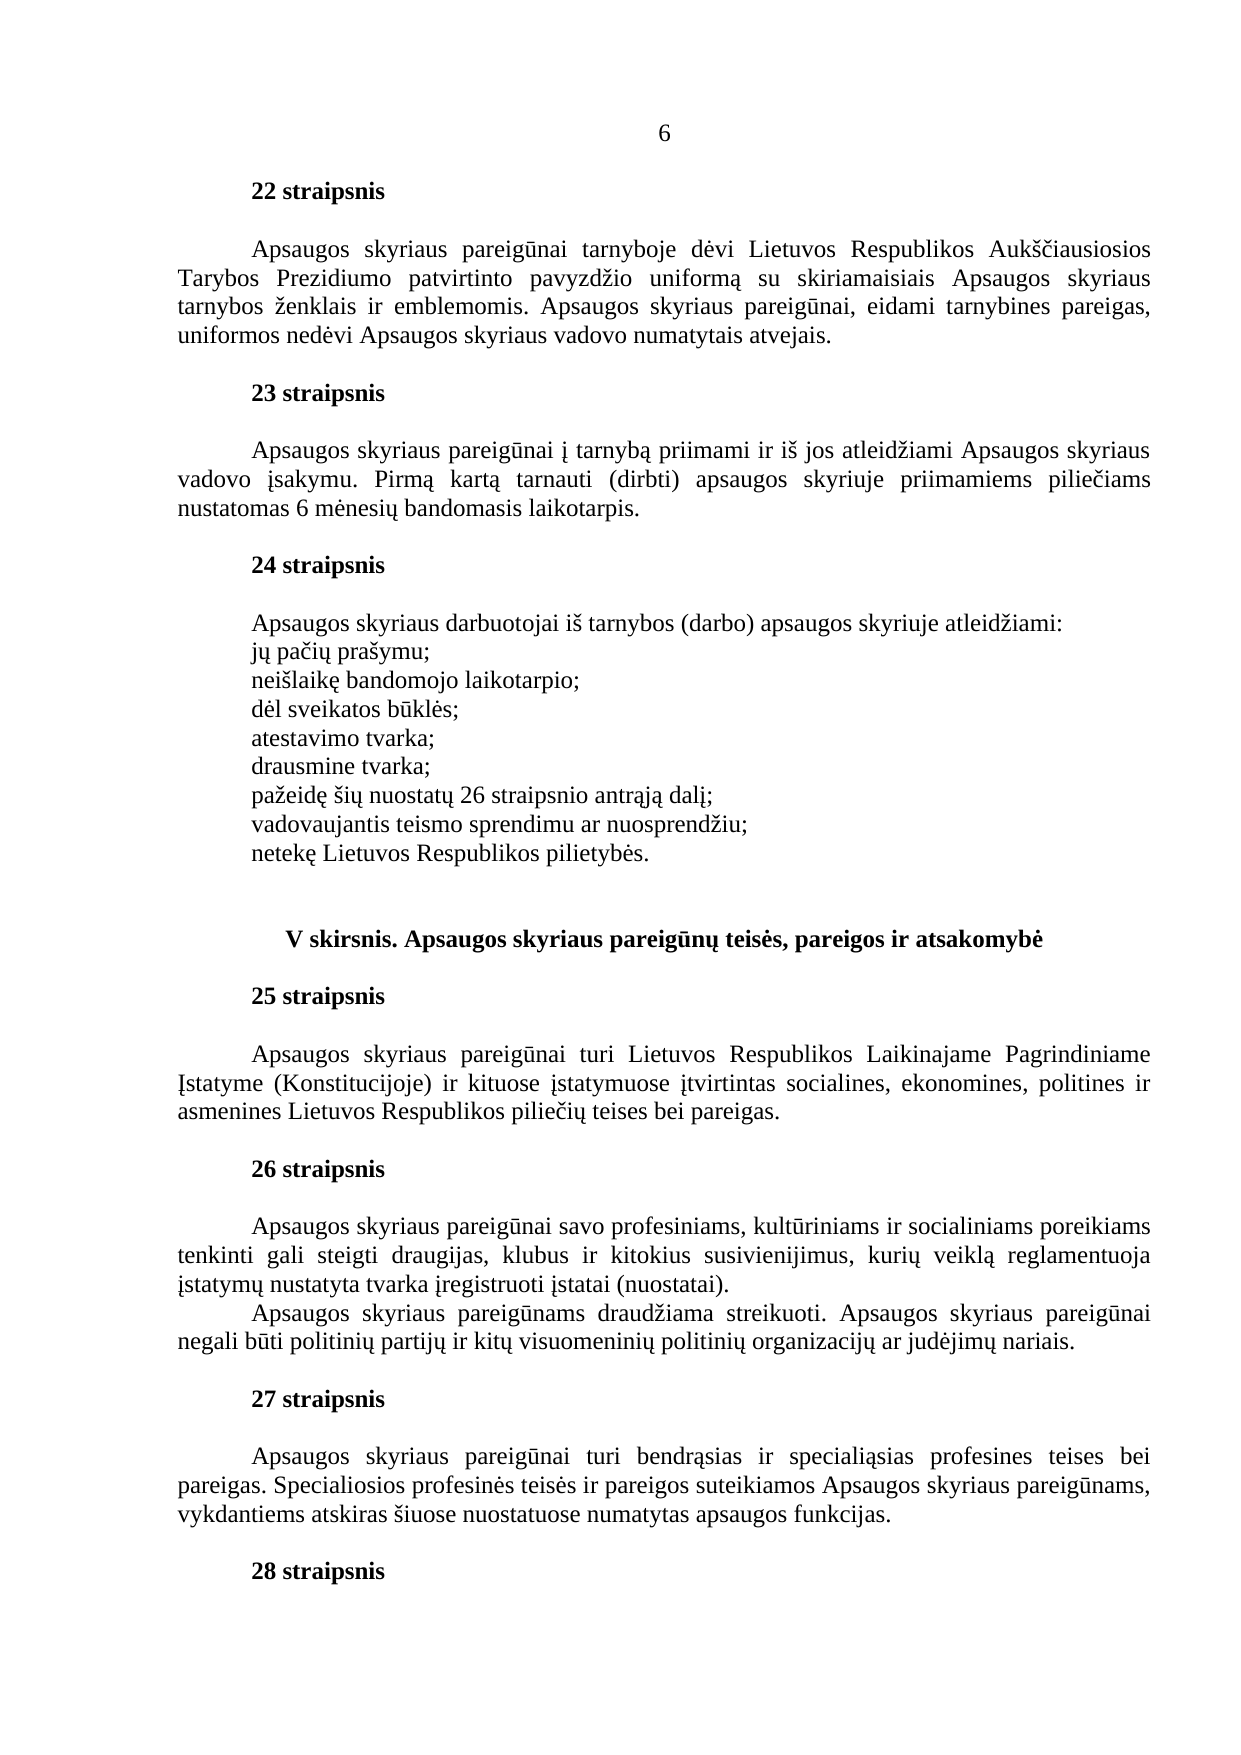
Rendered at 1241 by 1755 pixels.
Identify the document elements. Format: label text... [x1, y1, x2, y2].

text atestavimo tvarka; [177, 723, 1152, 751]
text Apsaugos skyriaus darbuotojai iš tarnybos (darbo) apsaugos skyriuje atleidžiami: [177, 608, 1152, 636]
text 22 straipsnis [177, 176, 1152, 205]
text Apsaugos skyriaus pareigūnams draudžiama streikuoti. Apsaugos skyriaus pareigūnai negali būti politinių partijų ir kitų visuomeninių politinių organizacijų ar judėjimų nariais. [177, 1298, 1152, 1355]
text drausmine tvarka; [177, 751, 1152, 780]
text 24 straipsnis [177, 550, 1152, 579]
text pažeidę šių nuostatų 26 straipsnio antrąją dalį; [177, 780, 1152, 809]
text dėl sveikatos būklės; [177, 694, 1152, 723]
text vadovaujantis teismo sprendimu ar nuosprendžiu; [177, 809, 1152, 838]
text 28 straipsnis [177, 1556, 1152, 1585]
text 27 straipsnis [177, 1384, 1152, 1413]
text V skirsnis. Apsaugos skyriaus pareigūnų teisės, pareigos ir atsakomybė [177, 924, 1152, 953]
text jų pačių prašymu; [177, 636, 1152, 665]
text Apsaugos skyriaus pareigūnai savo profesiniams, kultūriniams ir socialiniams poreikiams tenkinti gali steigti draugijas, klubus ir kitokius susivienijimus, kurių veiklą reglamentuoja įstatymų nustatyta tvarka įregistruoti įstatai (nuostatai). [177, 1211, 1152, 1298]
text 23 straipsnis [177, 378, 1152, 406]
text netekę Lietuvos Respublikos pilietybės. [177, 838, 1152, 866]
text Apsaugos skyriaus pareigūnai turi Lietuvos Respublikos Laikinajame Pagrindiniame Įstatyme (Konstitucijoje) ir kituose įstatymuose įtvirtintas socialines, ekonomines, politines ir asmenines Lietuvos Respublikos piliečių teises bei pareigas. [177, 1039, 1152, 1125]
text Apsaugos skyriaus pareigūnai tarnyboje dėvi Lietuvos Respublikos Aukščiausiosios Tarybos Prezidiumo patvirtinto pavyzdžio uniformą su skiriamaisiais Apsaugos skyriaus tarnybos ženklais ir emblemomis. Apsaugos skyriaus pareigūnai, eidami tarnybines pareigas, uniformos nedėvi Apsaugos skyriaus vadovo numatytais atvejais. [177, 234, 1152, 349]
text 25 straipsnis [177, 981, 1152, 1010]
text neišlaikę bandomojo laikotarpio; [177, 665, 1152, 694]
text Apsaugos skyriaus pareigūnai į tarnybą priimami ir iš jos atleidžiami Apsaugos skyriaus vadovo įsakymu. Pirmą kartą tarnauti (dirbti) apsaugos skyriuje priimamiems piliečiams nustatomas 6 mėnesių bandomasis laikotarpis. [177, 435, 1152, 521]
text 26 straipsnis [177, 1154, 1152, 1183]
text Apsaugos skyriaus pareigūnai turi bendrąsias ir specialiąsias profesines teises bei pareigas. Specialiosios profesinės teisės ir pareigos suteikiamos Apsaugos skyriaus pareigūnams, vykdantiems atskiras šiuose nuostatuose numatytas apsaugos funkcijas. [177, 1441, 1152, 1528]
